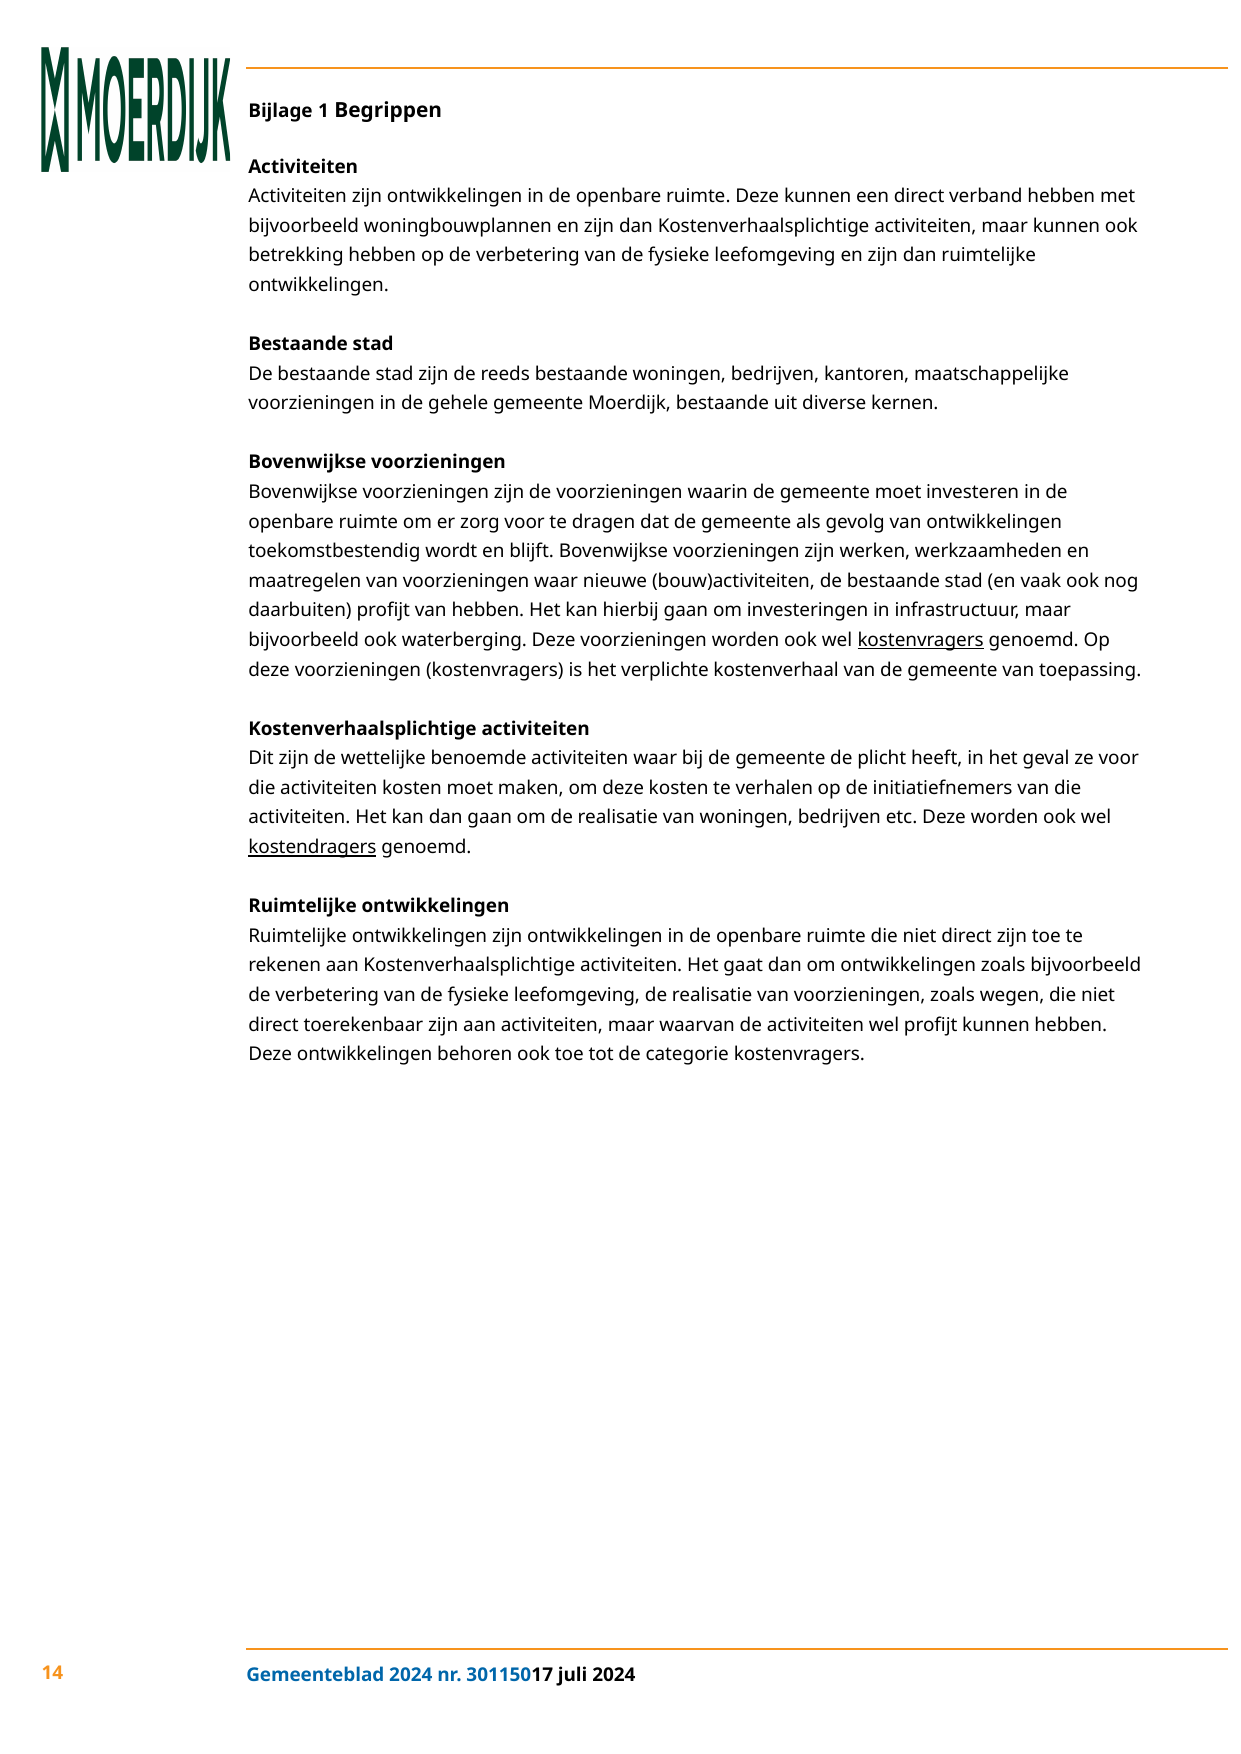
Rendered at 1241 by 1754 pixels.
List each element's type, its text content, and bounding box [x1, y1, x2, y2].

picture [41, 47, 231, 172]
text Bovenwijkse voorzieningen [248, 449, 1152, 474]
text Dit zijn de wettelijke benoemde activiteiten waar bij de gemeente de plicht heeft, in het geval ze voor die activiteiten kosten moet maken, om deze kosten te verhalen op de initiatiefnemers van die activiteiten. Het kan dan gaan om de realisatie van woningen, bedrijven etc. Deze worden ook wel kostendragers genoemd. [248, 744, 1152, 859]
text De bestaande stad zijn de reeds bestaande woningen, bedrijven, kantoren, maatschappelijke voorzieningen in de gehele gemeente Moerdijk, bestaande uit diverse kernen. [248, 360, 1152, 415]
text Bovenwijkse voorzieningen zijn de voorzieningen waarin de gemeente moet investeren in de openbare ruimte om er zorg voor te dragen dat de gemeente als gevolg van ontwikkelingen toekomstbestendig wordt en blijft. Bovenwijkse voorzieningen zijn werken, werkzaamheden en maatregelen van voorzieningen waar nieuwe (bouw)activiteiten, de bestaande stad (en vaak ook nog daarbuiten) profijt van hebben. Het kan hierbij gaan om investeringen in infrastructuur, maar bijvoorbeeld ook waterberging. Deze voorzieningen worden ook wel kostenvragers genoemd. Op deze voorzieningen (kostenvragers) is het verplichte kostenverhaal van de gemeente van toepassing. [248, 478, 1152, 682]
text Kostenverhaalsplichtige activiteiten [248, 715, 1152, 741]
text Ruimtelijke ontwikkelingen zijn ontwikkelingen in de openbare ruimte die niet direct zijn toe te rekenen aan Kostenverhaalsplichtige activiteiten. Het gaat dan om ontwikkelingen zoals bijvoorbeeld de verbetering van de fysieke leefomgeving, de realisatie van voorzieningen, zoals wegen, die niet direct toerekenbaar zijn aan activiteiten, maar waarvan de activiteiten wel profijt kunnen hebben. Deze ontwikkelingen behoren ook toe tot de categorie kostenvragers. [248, 922, 1152, 1066]
text Bestaande stad [248, 330, 1152, 356]
text Ruimtelijke ontwikkelingen [248, 892, 1152, 918]
text Activiteiten [248, 153, 1152, 179]
text Bijlage 1 Begrippen [248, 95, 1152, 123]
text Activiteiten zijn ontwikkelingen in de openbare ruimte. Deze kunnen een direct verband hebben met bijvoorbeeld woningbouwplannen en zijn dan Kostenverhaalsplichtige activiteiten, maar kunnen ook betrekking hebben op de verbetering van de fysieke leefomgeving en zijn dan ruimtelijke ontwikkelingen. [248, 182, 1152, 297]
